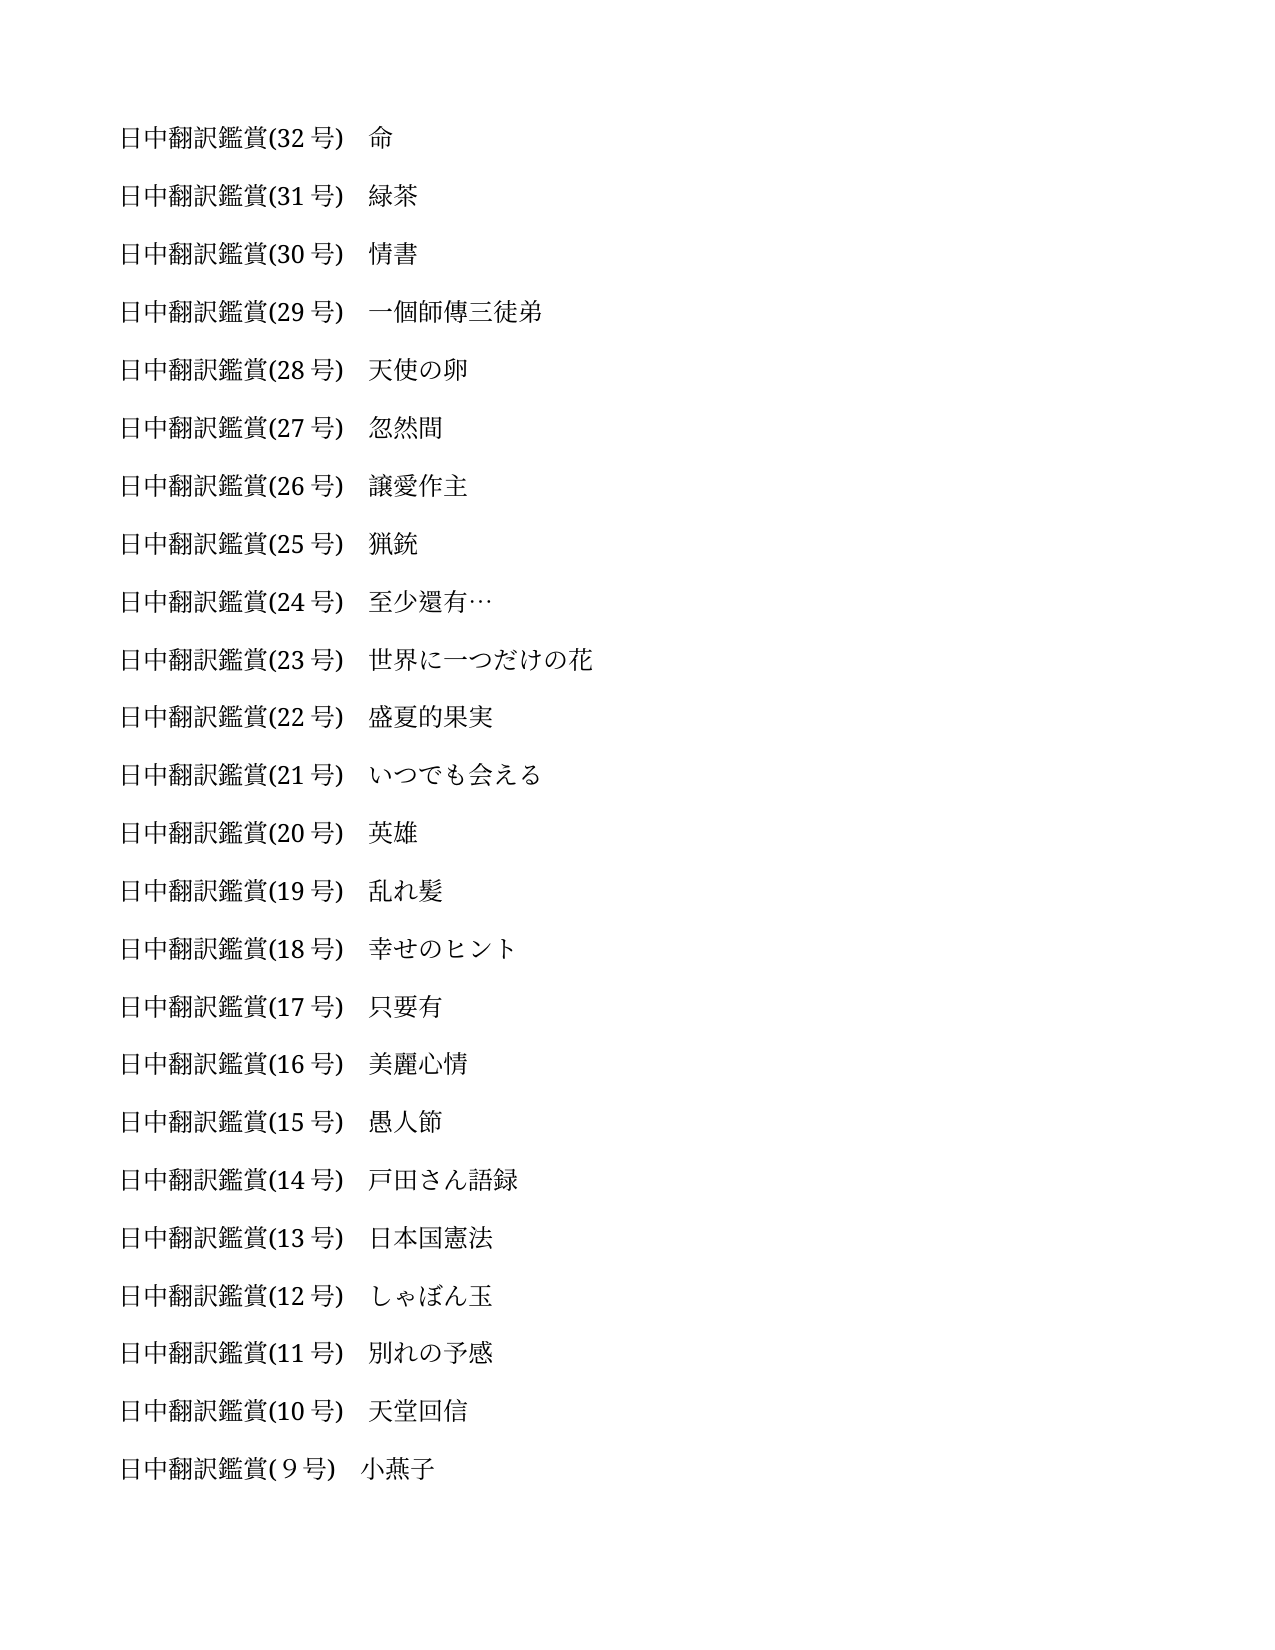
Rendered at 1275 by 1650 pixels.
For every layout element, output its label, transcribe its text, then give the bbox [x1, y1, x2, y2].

text 日中翻訳鑑賞(31号) 緑茶 [118, 176, 1157, 212]
text 日中翻訳鑑賞(10号) 天堂回信 [118, 1392, 1157, 1428]
text 日中翻訳鑑賞(26号) 譲愛作主 [118, 466, 1157, 502]
text 日中翻訳鑑賞(18号) 幸せのヒント [118, 929, 1157, 965]
text 日中翻訳鑑賞(27号) 忽然間 [118, 408, 1157, 444]
text 日中翻訳鑑賞(24号) 至少還有… [118, 582, 1157, 618]
text 日中翻訳鑑賞(11号) 別れの予感 [118, 1334, 1157, 1370]
text 日中翻訳鑑賞(12号) しゃぼん玉 [118, 1276, 1157, 1312]
text 日中翻訳鑑賞(32号) 命 [118, 118, 1157, 154]
text 日中翻訳鑑賞(22号) 盛夏的果実 [118, 698, 1157, 734]
text 日中翻訳鑑賞(15号) 愚人節 [118, 1103, 1157, 1139]
text 日中翻訳鑑賞(30号) 情書 [118, 234, 1157, 270]
text 日中翻訳鑑賞(23号) 世界に一つだけの花 [118, 640, 1157, 676]
text 日中翻訳鑑賞(21号) いつでも会える [118, 756, 1157, 792]
text 日中翻訳鑑賞(16号) 美麗心情 [118, 1045, 1157, 1081]
text 日中翻訳鑑賞(19号) 乱れ髪 [118, 872, 1157, 908]
text 日中翻訳鑑賞(28号) 天使の卵 [118, 350, 1157, 386]
text 日中翻訳鑑賞(25号) 猟銃 [118, 524, 1157, 561]
text 日中翻訳鑑賞(17号) 只要有 [118, 987, 1157, 1023]
text 日中翻訳鑑賞(29号) 一個師傳三徒弟 [118, 292, 1157, 328]
text 日中翻訳鑑賞(９号) 小燕子 [118, 1450, 1157, 1486]
text 日中翻訳鑑賞(14号) 戸田さん語録 [118, 1161, 1157, 1197]
text 日中翻訳鑑賞(20号) 英雄 [118, 814, 1157, 850]
text 日中翻訳鑑賞(13号) 日本国憲法 [118, 1218, 1157, 1254]
